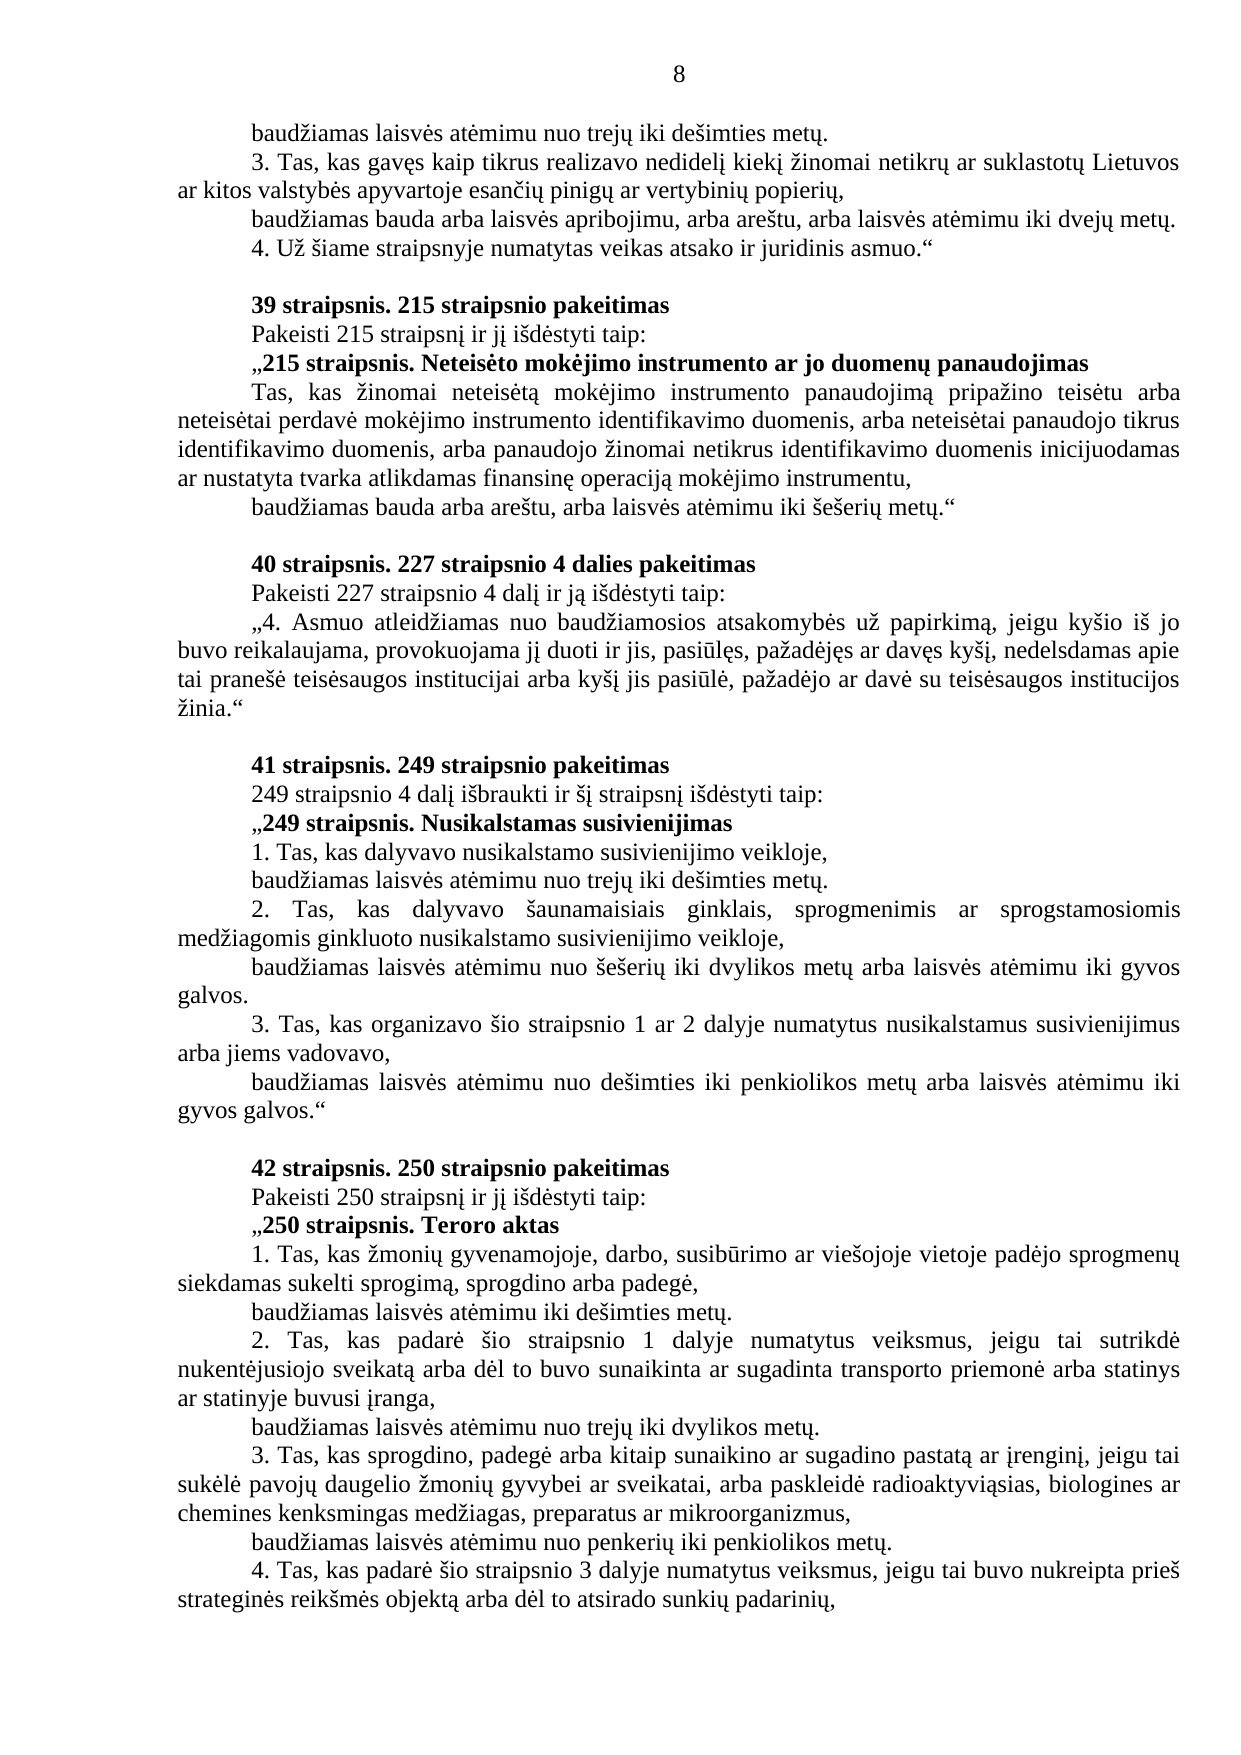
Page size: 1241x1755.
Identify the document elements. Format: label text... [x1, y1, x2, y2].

text 41 straipsnis. 249 straipsnio pakeitimas [177, 751, 1181, 779]
text Pakeisti 227 straipsnio 4 dalį ir ją išdėstyti taip: [177, 578, 1181, 607]
text Pakeisti 215 straipsnį ir jį išdėstyti taip: [177, 319, 1181, 348]
text 4. Tas, kas padarė šio straipsnio 3 dalyje numatytus veiksmus, jeigu tai buvo nukreipta prieš strateginės reikšmės objektą arba dėl to atsirado sunkių padarinių, [177, 1556, 1181, 1613]
text baudžiamas laisvės atėmimu nuo trejų iki dešimties metų. [177, 118, 1181, 147]
text „250 straipsnis. Teroro aktas [177, 1211, 1181, 1239]
text „215 straipsnis. Neteisėto mokėjimo instrumento ar jo duomenų panaudojimas [177, 348, 1181, 377]
text „249 straipsnis. Nusikalstamas susivienijimas [177, 808, 1181, 837]
text Pakeisti 250 straipsnį ir jį išdėstyti taip: [177, 1182, 1181, 1211]
text 3. Tas, kas gavęs kaip tikrus realizavo nedidelį kiekį žinomai netikrų ar suklastotų Lietuvos ar kitos valstybės apyvartoje esančių pinigų ar vertybinių popierių, [177, 147, 1181, 204]
text 40 straipsnis. 227 straipsnio 4 dalies pakeitimas [177, 549, 1181, 578]
text baudžiamas bauda arba laisvės apribojimu, arba areštu, arba laisvės atėmimu iki dvejų metų. [177, 204, 1181, 233]
text „4. Asmuo atleidžiamas nuo baudžiamosios atsakomybės už papirkimą, jeigu kyšio iš jo buvo reikalaujama, provokuojama jį duoti ir jis, pasiūlęs, pažadėjęs ar davęs kyšį, nedelsdamas apie tai pranešė teisėsaugos institucijai arba kyšį jis pasiūlė, pažadėjo ar davė su teisėsaugos institucijos žinia.“ [177, 607, 1181, 722]
text baudžiamas laisvės atėmimu nuo dešimties iki penkiolikos metų arba laisvės atėmimu iki gyvos galvos.“ [177, 1067, 1181, 1124]
text baudžiamas laisvės atėmimu nuo penkerių iki penkiolikos metų. [177, 1527, 1181, 1556]
text baudžiamas laisvės atėmimu iki dešimties metų. [177, 1297, 1181, 1326]
text 2. Tas, kas dalyvavo šaunamaisiais ginklais, sprogmenimis ar sprogstamosiomis medžiagomis ginkluoto nusikalstamo susivienijimo veikloje, [177, 894, 1181, 952]
text 3. Tas, kas sprogdino, padegė arba kitaip sunaikino ar sugadino pastatą ar įrenginį, jeigu tai sukėlė pavojų daugelio žmonių gyvybei ar sveikatai, arba paskleidė radioaktyviąsias, biologines ar chemines kenksmingas medžiagas, preparatus ar mikroorganizmus, [177, 1441, 1181, 1527]
text baudžiamas laisvės atėmimu nuo trejų iki dešimties metų. [177, 866, 1181, 894]
text baudžiamas bauda arba areštu, arba laisvės atėmimu iki šešerių metų.“ [177, 492, 1181, 521]
text 42 straipsnis. 250 straipsnio pakeitimas [177, 1153, 1181, 1182]
text 249 straipsnio 4 dalį išbraukti ir šį straipsnį išdėstyti taip: [177, 779, 1181, 808]
text 39 straipsnis. 215 straipsnio pakeitimas [177, 291, 1181, 319]
text 3. Tas, kas organizavo šio straipsnio 1 ar 2 dalyje numatytus nusikalstamus susivienijimus arba jiems vadovavo, [177, 1009, 1181, 1067]
text 1. Tas, kas žmonių gyvenamojoje, darbo, susibūrimo ar viešojoje vietoje padėjo sprogmenų siekdamas sukelti sprogimą, sprogdino arba padegė, [177, 1239, 1181, 1297]
text baudžiamas laisvės atėmimu nuo šešerių iki dvylikos metų arba laisvės atėmimu iki gyvos galvos. [177, 952, 1181, 1009]
text Tas, kas žinomai neteisėtą mokėjimo instrumento panaudojimą pripažino teisėtu arba neteisėtai perdavė mokėjimo instrumento identifikavimo duomenis, arba neteisėtai panaudojo tikrus identifikavimo duomenis, arba panaudojo žinomai netikrus identifikavimo duomenis inicijuodamas ar nustatyta tvarka atlikdamas finansinę operaciją mokėjimo instrumentu, [177, 377, 1181, 492]
text baudžiamas laisvės atėmimu nuo trejų iki dvylikos metų. [177, 1412, 1181, 1441]
text 2. Tas, kas padarė šio straipsnio 1 dalyje numatytus veiksmus, jeigu tai sutrikdė nukentėjusiojo sveikatą arba dėl to buvo sunaikinta ar sugadinta transporto priemonė arba statinys ar statinyje buvusi įranga, [177, 1326, 1181, 1412]
text 4. Už šiame straipsnyje numatytas veikas atsako ir juridinis asmuo.“ [177, 233, 1181, 262]
text 1. Tas, kas dalyvavo nusikalstamo susivienijimo veikloje, [177, 837, 1181, 866]
